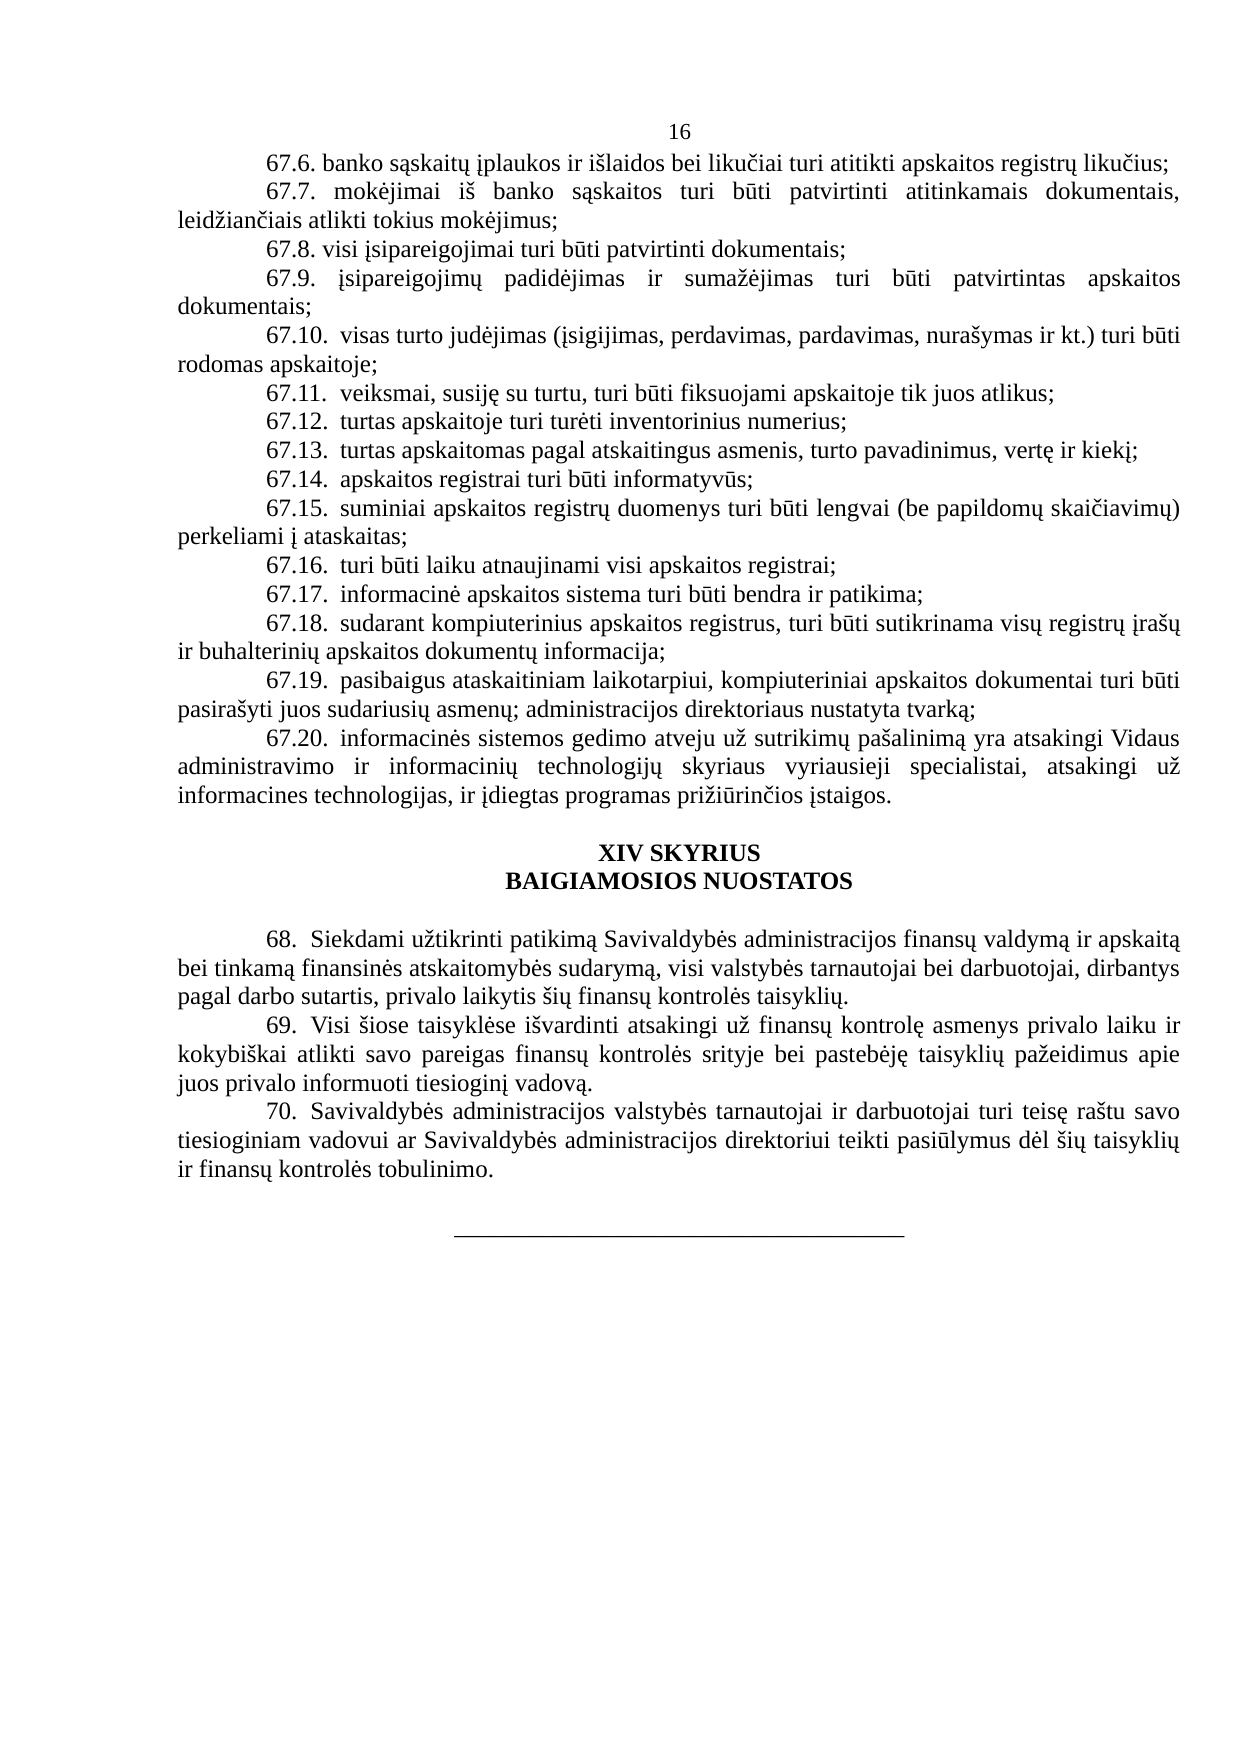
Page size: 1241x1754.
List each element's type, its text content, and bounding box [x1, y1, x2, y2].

text 67.17. informacinė apskaitos sistema turi būti bendra ir patikima; [177, 579, 1181, 608]
text 68. Siekdami užtikrinti patikimą Savivaldybės administracijos finansų valdymą ir apskaitą bei tinkamą finansinės atskaitomybės sudarymą, visi valstybės tarnautojai bei darbuotojai, dirbantys pagal darbo sutartis, privalo laikytis šių finansų kontrolės taisyklių. [177, 924, 1181, 1010]
text 67.15. suminiai apskaitos registrų duomenys turi būti lengvai (be papildomų skaičiavimų) perkeliami į ataskaitas; [177, 493, 1181, 550]
text 67.9. įsipareigojimų padidėjimas ir sumažėjimas turi būti patvirtintas apskaitos dokumentais; [177, 263, 1181, 320]
text 67.10. visas turto judėjimas (įsigijimas, perdavimas, pardavimas, nurašymas ir kt.) turi būti rodomas apskaitoje; [177, 320, 1181, 378]
text 67.20. informacinės sistemos gedimo atveju už sutrikimų pašalinimą yra atsakingi Vidaus administravimo ir informacinių technologijų skyriaus vyriausieji specialistai, atsakingi už informacines technologijas, ir įdiegtas programas prižiūrinčios įstaigos. [177, 723, 1181, 809]
text 67.13. turtas apskaitomas pagal atskaitingus asmenis, turto pavadinimus, vertę ir kiekį; [177, 435, 1181, 464]
text 67.7. mokėjimai iš banko sąskaitos turi būti patvirtinti atitinkamais dokumentais, leidžiančiais atlikti tokius mokėjimus; [177, 176, 1181, 234]
text 67.18. sudarant kompiuterinius apskaitos registrus, turi būti sutikrinama visų registrų įrašų ir buhalterinių apskaitos dokumentų informacija; [177, 608, 1181, 665]
text 67.19. pasibaigus ataskaitiniam laikotarpiui, kompiuteriniai apskaitos dokumentai turi būti pasirašyti juos sudariusių asmenų; administracijos direktoriaus nustatyta tvarką; [177, 665, 1181, 723]
text 69. Visi šiose taisyklėse išvardinti atsakingi už finansų kontrolę asmenys privalo laiku ir kokybiškai atlikti savo pareigas finansų kontrolės srityje bei pastebėję taisyklių pažeidimus apie juos privalo informuoti tiesioginį vadovą. [177, 1010, 1181, 1096]
text ____________________________________ [177, 1211, 1181, 1240]
text 70. Savivaldybės administracijos valstybės tarnautojai ir darbuotojai turi teisę raštu savo tiesioginiam vadovui ar Savivaldybės administracijos direktoriui teikti pasiūlymus dėl šių taisyklių ir finansų kontrolės tobulinimo. [177, 1096, 1181, 1183]
text 67.11. veiksmai, susiję su turtu, turi būti fiksuojami apskaitoje tik juos atlikus; [177, 378, 1181, 406]
text 67.16. turi būti laiku atnaujinami visi apskaitos registrai; [177, 550, 1181, 579]
text 67.6. banko sąskaitų įplaukos ir išlaidos bei likučiai turi atitikti apskaitos registrų likučius; [177, 148, 1181, 176]
text 67.8. visi įsipareigojimai turi būti patvirtinti dokumentais; [177, 234, 1181, 263]
text XIV SKYRIUS [177, 838, 1181, 866]
text 67.12. turtas apskaitoje turi turėti inventorinius numerius; [177, 406, 1181, 435]
text BAIGIAMOSIOS NUOSTATOS [177, 866, 1181, 895]
text 67.14. apskaitos registrai turi būti informatyvūs; [177, 464, 1181, 493]
